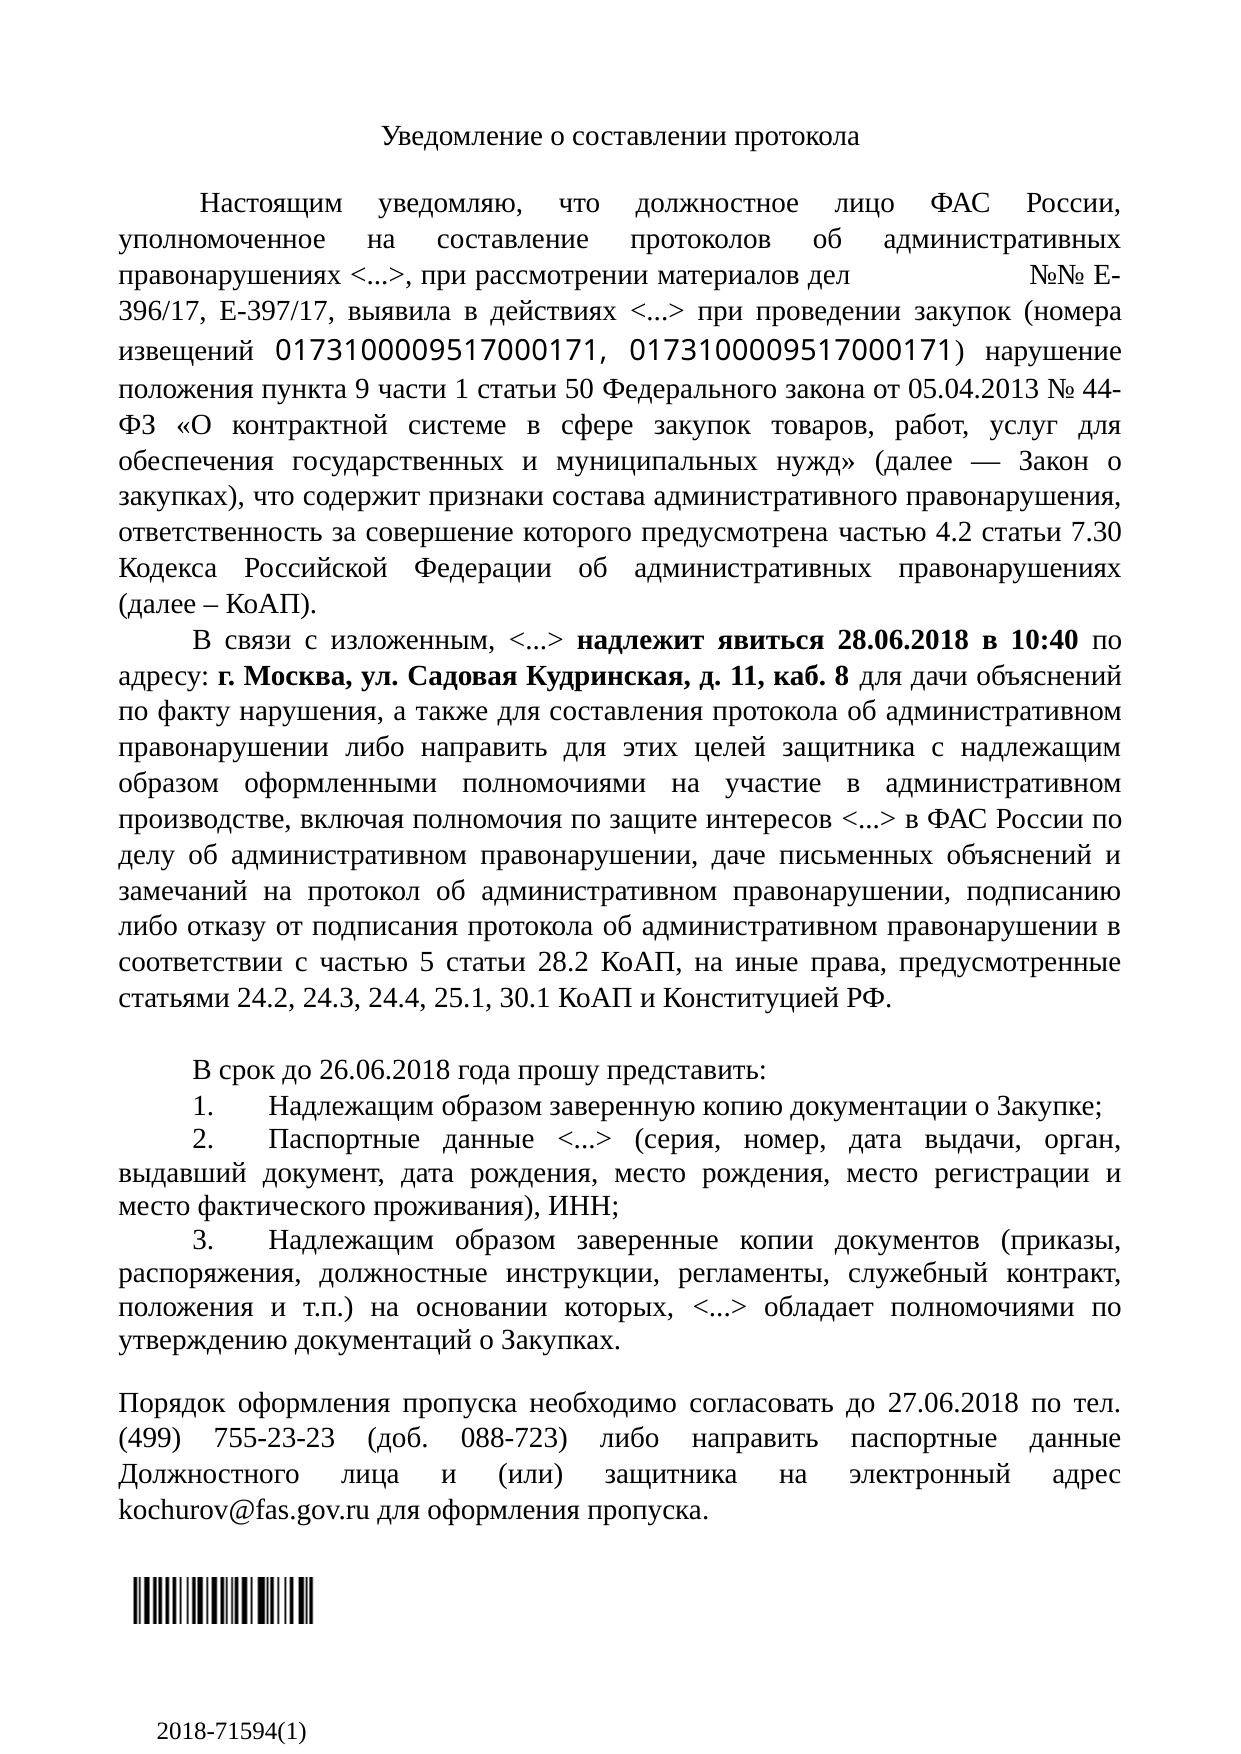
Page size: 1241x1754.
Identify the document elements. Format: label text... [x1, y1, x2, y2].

list Надлежащим образом заверенную копию документации о Закупке; [118, 1088, 1122, 1121]
picture [118, 1577, 331, 1624]
list Надлежащим образом заверенные копии документов (приказы, распоряжения, должностные инструкции, регламенты, служебный контракт, положения и т.п.) на основании которых, <...> обладает полномочиями по утверждению документаций о Закупках. [118, 1222, 1122, 1356]
list Паспортные данные <...> (серия, номер, дата выдачи, орган, выдавший документ, дата рождения, место рождения, место регистрации и место фактического проживания), ИНН; [118, 1121, 1122, 1222]
text В срок до 26.06.2018 года прошу представить: [118, 1052, 1122, 1085]
text В связи с изложенным, <...> надлежит явиться 28.06.2018 в 10:40 по адресу: г. Москва, ул. Садовая Кудринская, д. 11, каб. 8 для дачи объяснений по факту нарушения, а также для составления протокола об административном правонарушении либо направить для этих целей защитника с надлежащим образом оформленными полномочиями на участие в административном производстве, включая полномочия по защите интересов <...> в ФАС России по делу об административном правонарушении, даче письменных объяснений и замечаний на протокол об административном правонарушении, подписанию либо отказу от подписания протокола об административном правонарушении в соответствии с частью 5 статьи 28.2 КоАП, на иные права, предусмотренные статьями 24.2, 24.3, 24.4, 25.1, 30.1 КоАП и Конституцией РФ. [118, 622, 1122, 1014]
text Настоящим уведомляю, что должностное лицо ФАС России, уполномоченное на составление протоколов об административных правонарушениях <...>, при рассмотрении материалов дел №№ Е-396/17, Е-397/17, выявила в действиях <...> при проведении закупок (номера извещений 0173100009517000171, 0173100009517000171) нарушение положения пункта 9 части 1 статьи 50 Федерального закона от 05.04.2013 № 44-ФЗ «О контрактной системе в сфере закупок товаров, работ, услуг для обеспечения государственных и муниципальных нужд» (далее — Закон о закупках), что содержит признаки состава административного правонарушения, ответственность за совершение которого предусмотрена частью 4.2 статьи 7.30 Кодекса Российской Федерации об административных правонарушениях (далее – КоАП). [118, 185, 1122, 619]
text Порядок оформления пропуска необходимо согласовать до 27.06.2018 по тел. (499) 755-23-23 (доб. 088-723) либо направить паспортные данные Должностного лица и (или) защитника на электронный адрес kochurov@fas.gov.ru для оформления пропуска. [118, 1385, 1122, 1526]
text Уведомление о составлении протокола [118, 118, 1122, 152]
